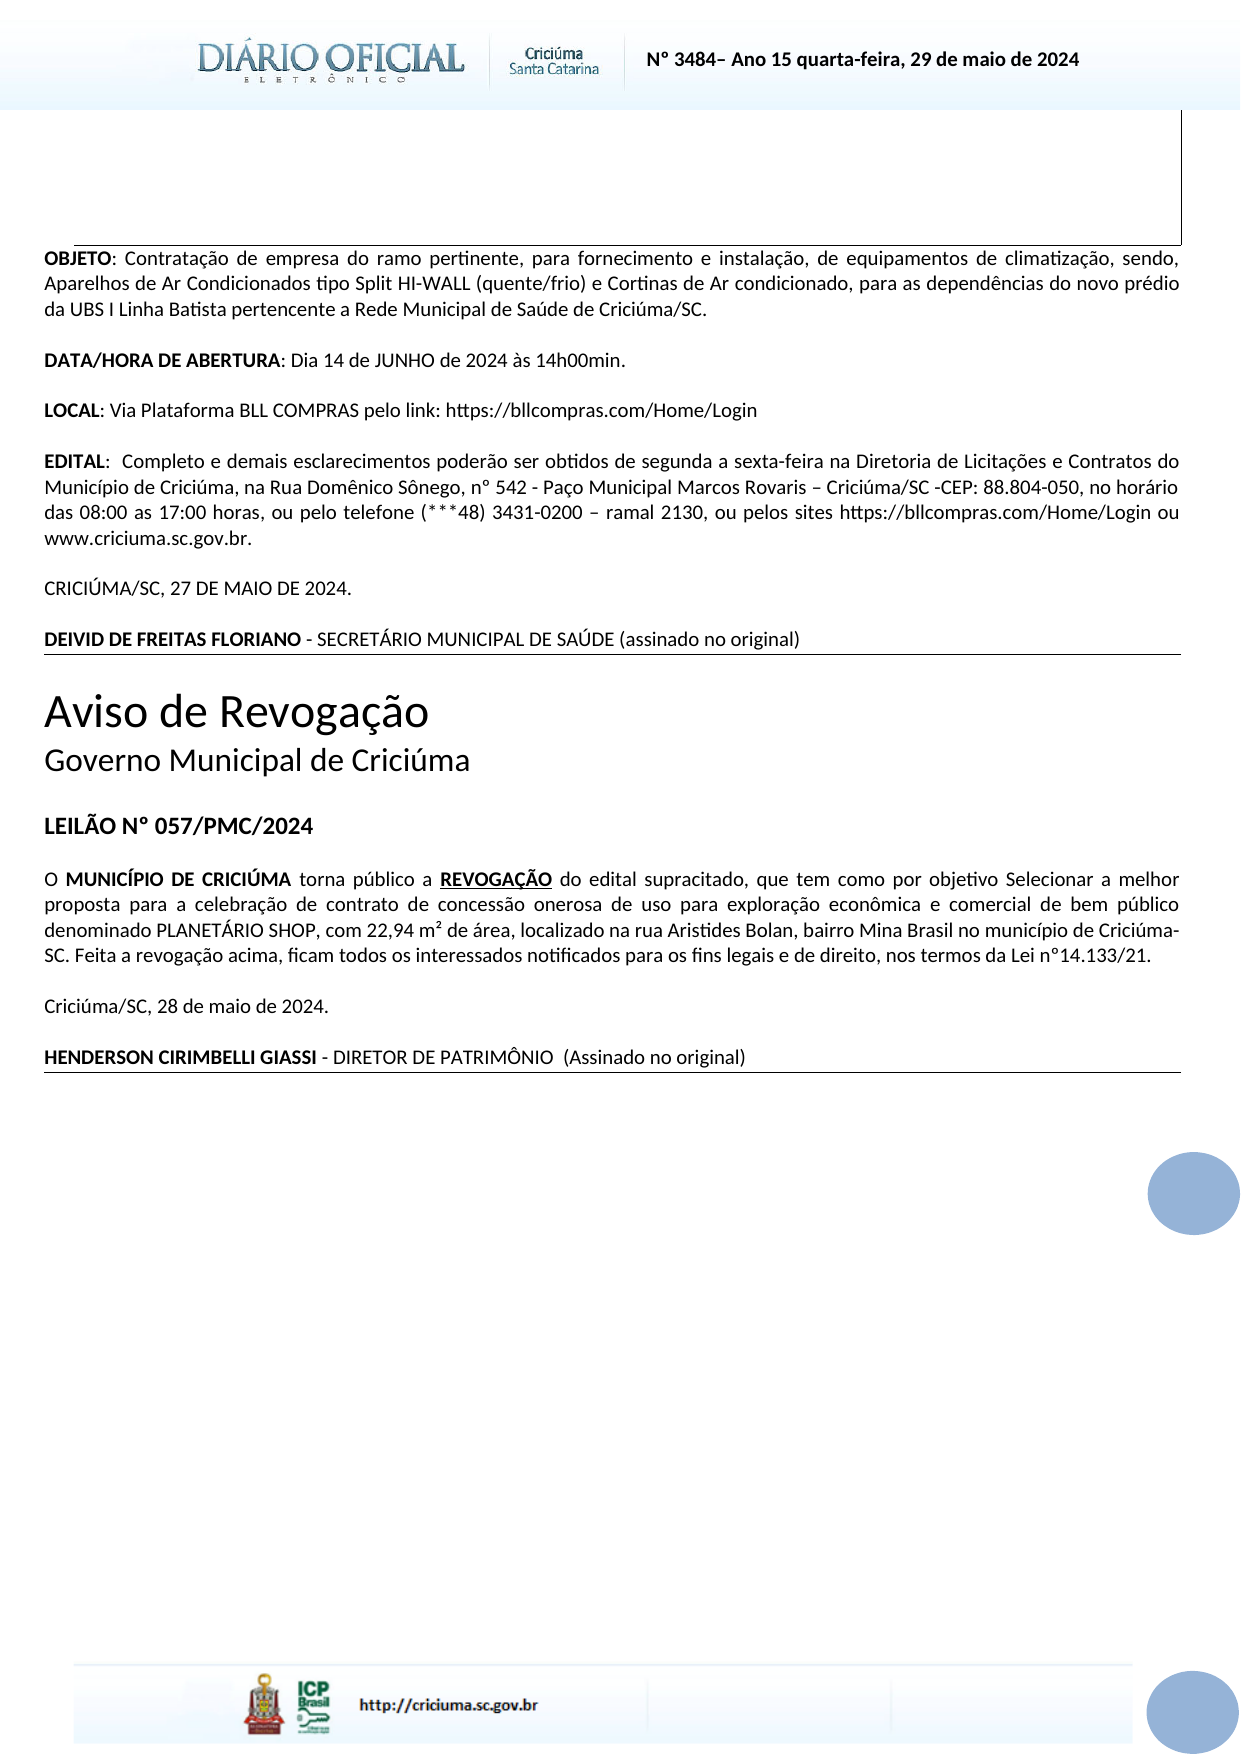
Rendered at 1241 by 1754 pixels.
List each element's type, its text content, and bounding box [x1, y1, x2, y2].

text DATA/HORA DE ABERTURA: Dia 14 de JUNHO de 2024 às 14h00min. [44, 347, 1181, 372]
text OBJETO: Contratação de empresa do ramo pertinente, para fornecimento e instalação, de equipamentos de climatização, sendo, Aparelhos de Ar Condicionados tipo Split HI-WALL (quente/frio) e Cortinas de Ar condicionado, para as dependências do novo prédio da UBS I Linha Batista pertencente a Rede Municipal de Saúde de Criciúma/SC. [44, 245, 1181, 321]
text DEIVID DE FREITAS FLORIANO - SECRETÁRIO MUNICIPAL DE SAÚDE (assinado no original) [44, 626, 1181, 654]
text Aviso de Revogação [44, 680, 1181, 739]
text Governo Municipal de Criciúma [44, 739, 1181, 780]
text HENDERSON CIRIMBELLI GIASSI - DIRETOR DE PATRIMÔNIO (Assinado no original) [44, 1044, 1181, 1072]
text CRICIÚMA/SC, 27 DE MAIO DE 2024. [44, 576, 1181, 601]
text O MUNICÍPIO DE CRICIÚMA torna público a REVOGAÇÃO do edital supracitado, que tem como por objetivo Selecionar a melhor proposta para a celebração de contrato de concessão onerosa de uso para exploração econômica e comercial de bem público denominado PLANETÁRIO SHOP, com 22,94 m² de área, localizado na rua Aristides Bolan, bairro Mina Brasil no município de Criciúma-SC. Feita a revogação acima, ficam todos os interessados notificados para os fins legais e de direito, nos termos da Lei nº14.133/21. [44, 866, 1181, 968]
text EDITAL: Completo e demais esclarecimentos poderão ser obtidos de segunda a sexta-feira na Diretoria de Licitações e Contratos do Município de Criciúma, na Rua Domênico Sônego, nº 542 - Paço Municipal Marcos Rovaris – Criciúma/SC -CEP: 88.804-050, no horário das 08:00 as 17:00 horas, ou pelo telefone (***48) 3431-0200 – ramal 2130, ou pelos sites https://bllcompras.com/Home/Login ou www.criciuma.sc.gov.br. [44, 448, 1181, 550]
text Criciúma/SC, 28 de maio de 2024. [44, 993, 1181, 1019]
text LEILÃO Nº 057/PMC/2024 [44, 810, 1181, 841]
text LOCAL: Via Plataforma BLL COMPRAS pelo link: https://bllcompras.com/Home/Login [44, 398, 1181, 423]
